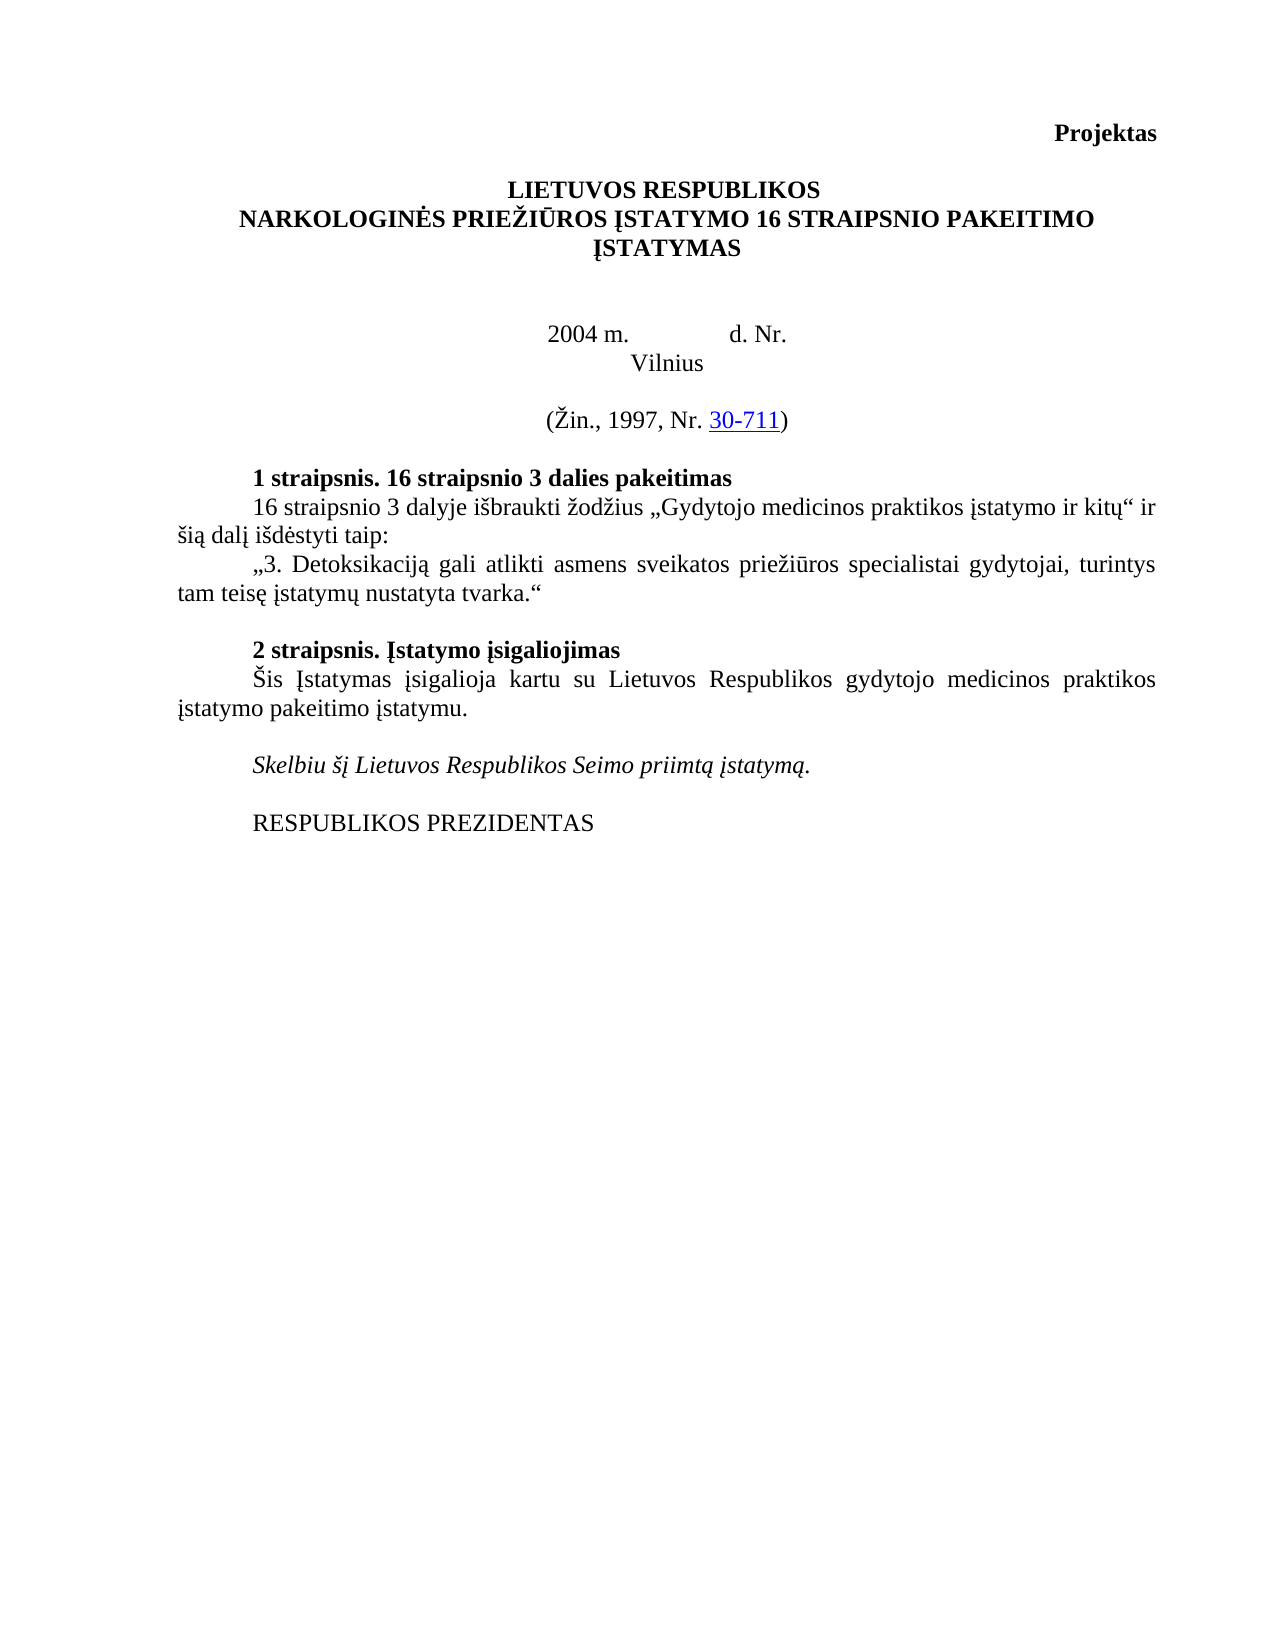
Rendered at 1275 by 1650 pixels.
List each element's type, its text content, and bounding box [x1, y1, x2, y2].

text RESPUBLIKOS PREZIDENTAS [177, 808, 1157, 837]
text 2 straipsnis. Įstatymo įsigaliojimas [177, 636, 1157, 664]
text 1 straipsnis. 16 straipsnio 3 dalies pakeitimas [177, 463, 1157, 492]
text Vilnius [177, 348, 1157, 377]
text Skelbiu šį Lietuvos Respublikos Seimo priimtą įstatymą. [177, 751, 1157, 779]
text Projektas [177, 118, 1157, 147]
text NARKOLOGINĖS PRIEŽIŪROS ĮSTATYMO 16 STRAIPSNIO PAKEITIMO [177, 204, 1157, 233]
text (Žin., 1997, Nr. 30-711) [177, 406, 1157, 434]
text ĮSTATYMAS [177, 233, 1157, 262]
text 2004 m. d. Nr. [177, 319, 1157, 348]
text LIETUVOS RESPUBLIKOS [177, 176, 1157, 204]
text 16 straipsnio 3 dalyje išbraukti žodžius „Gydytojo medicinos praktikos įstatymo ir kitų“ ir šią dalį išdėstyti taip: [177, 492, 1157, 549]
text Šis Įstatymas įsigalioja kartu su Lietuvos Respublikos gydytojo medicinos praktikos įstatymo pakeitimo įstatymu. [177, 664, 1157, 722]
text „3. Detoksikaciją gali atlikti asmens sveikatos priežiūros specialistai gydytojai, turintys tam teisę įstatymų nustatyta tvarka.“ [177, 549, 1157, 607]
